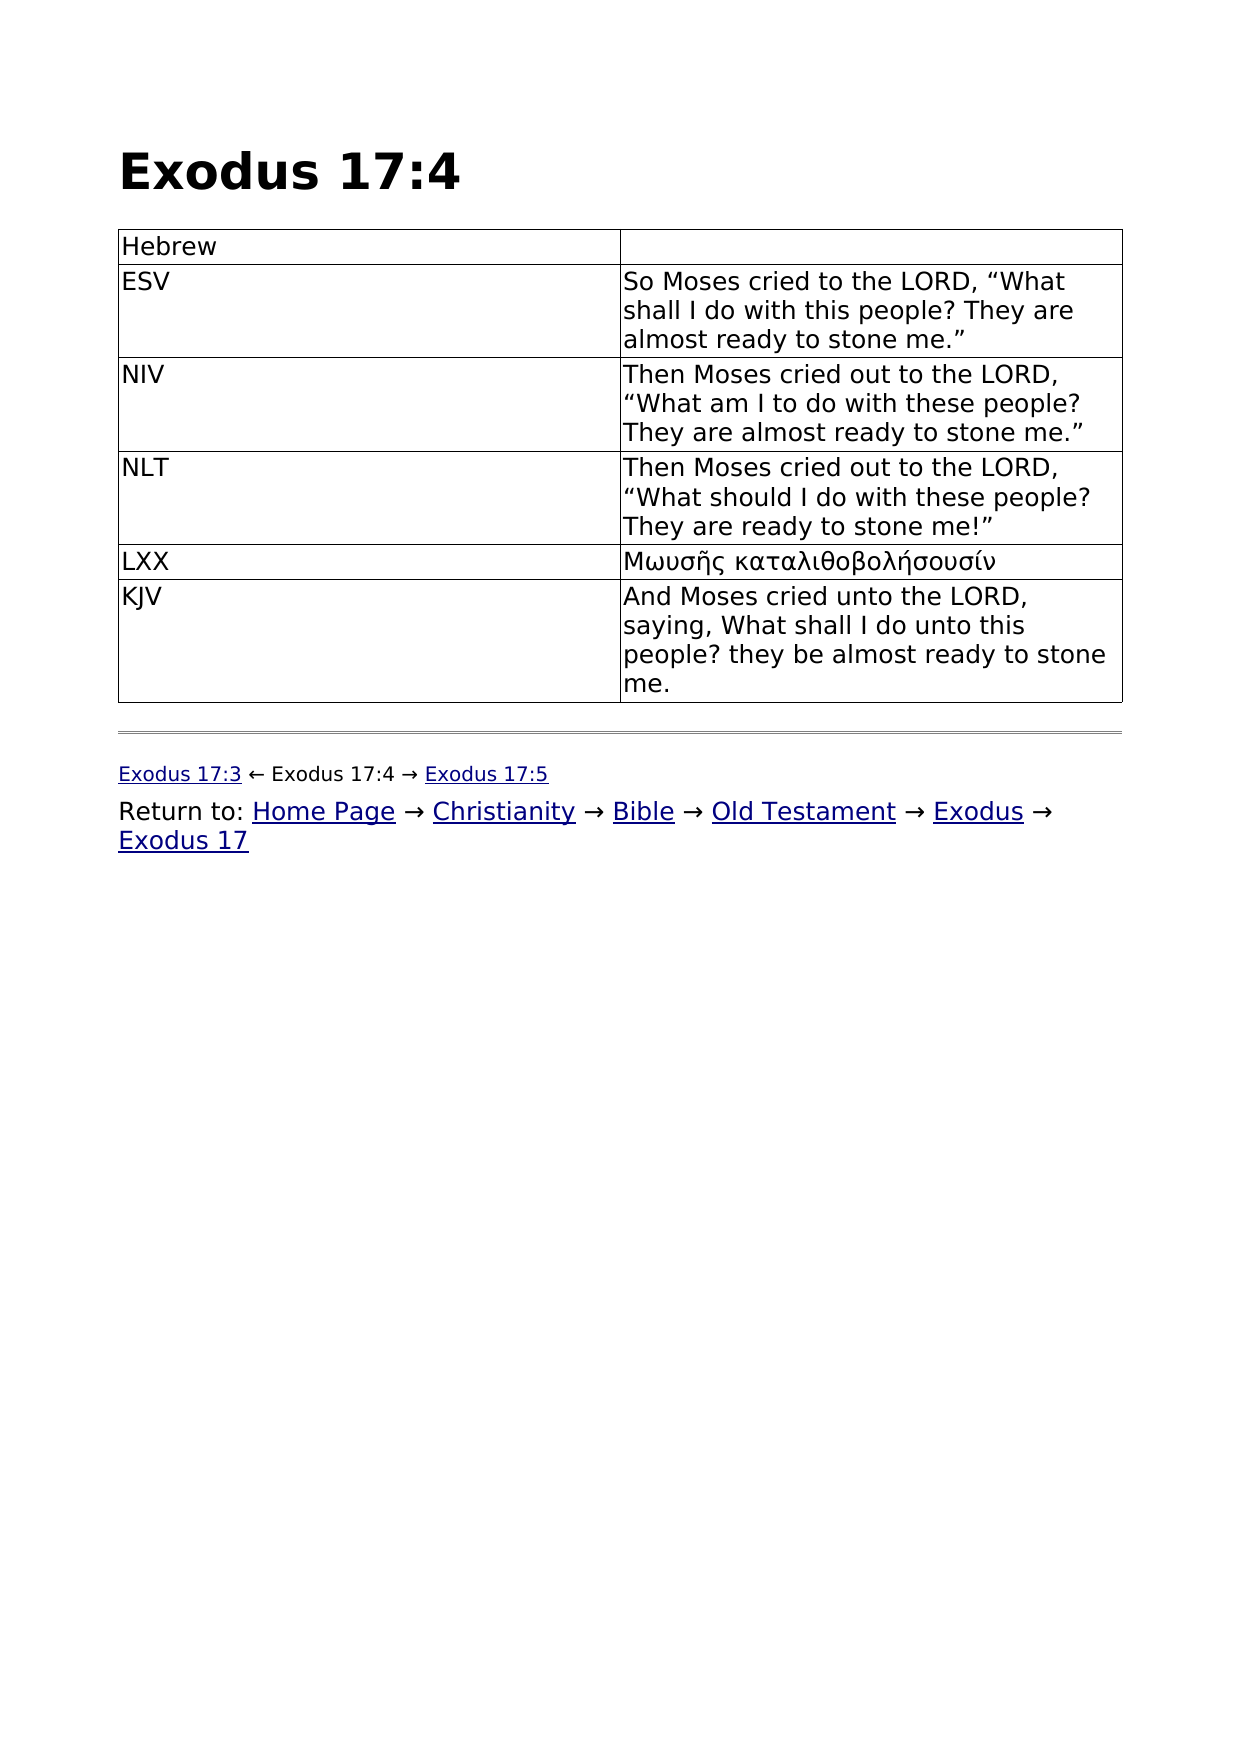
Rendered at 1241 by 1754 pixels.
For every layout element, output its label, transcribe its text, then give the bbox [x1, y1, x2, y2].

table_cell Μωυσῆς καταλιθοβολήσουσίν [621, 545, 1122, 579]
table_cell And Moses cried unto the LORD, saying, What shall I do unto this people? they be almost ready to stone me. [621, 580, 1122, 702]
table_cell Then Moses cried out to the LORD, “What am I to do with these people? They are almost ready to stone me.” [621, 358, 1122, 451]
table_cell LXX [119, 545, 620, 579]
table_cell NLT [119, 452, 620, 544]
table_cell NIV [119, 358, 620, 451]
subtitle Exodus 17:4 [118, 143, 1122, 201]
table_cell So Moses cried to the LORD, “What shall I do with this people? They are almost ready to stone me.” [621, 265, 1122, 357]
table_cell Then Moses cried out to the LORD, “What should I do with these people? They are ready to stone me!” [621, 452, 1122, 544]
table_header [621, 230, 1122, 264]
text Return to: Home Page → Christianity → Bible → Old Testament → Exodus → Exodus 17 [118, 797, 1122, 855]
table_header Hebrew [119, 230, 620, 264]
table_cell KJV [119, 580, 620, 702]
text Exodus 17:3 ← Exodus 17:4 → Exodus 17:5 [118, 763, 1122, 797]
table_cell ESV [119, 265, 620, 357]
